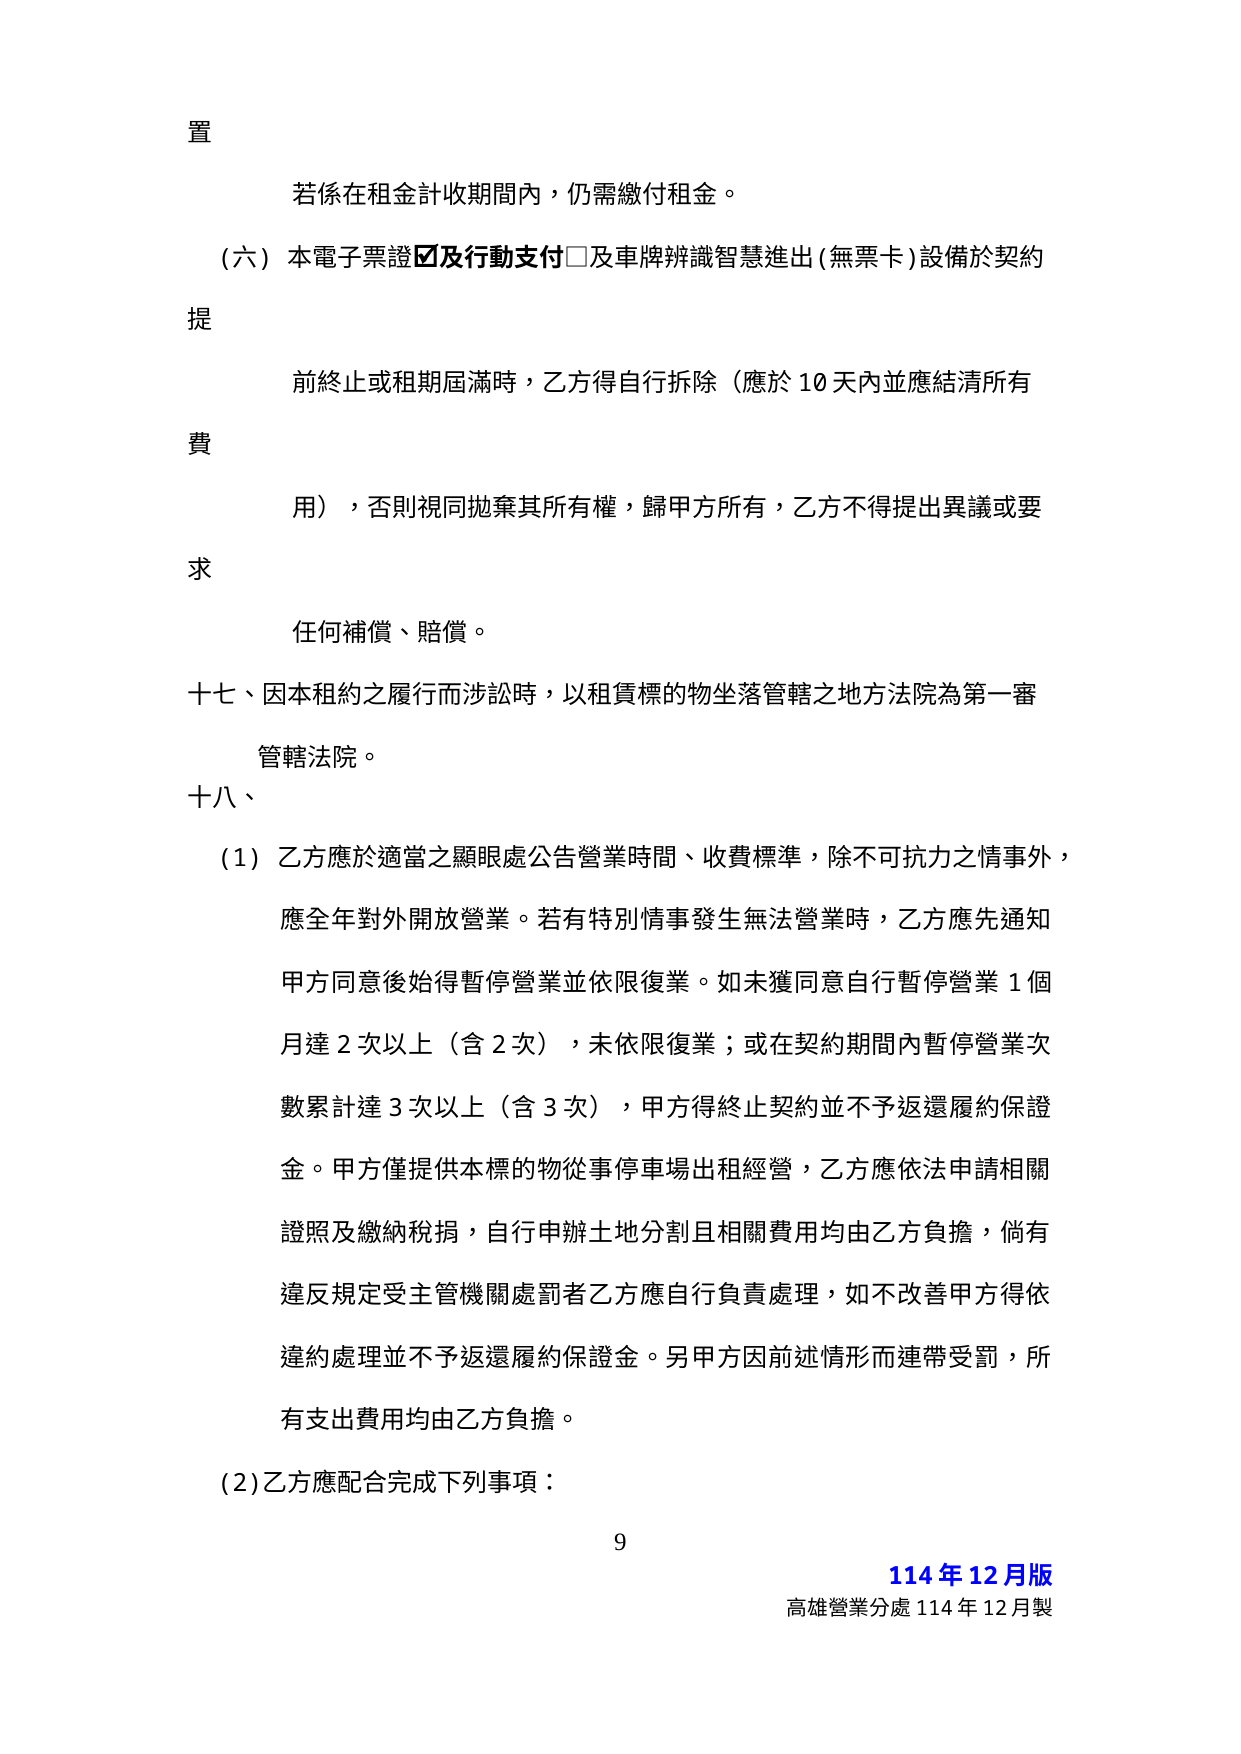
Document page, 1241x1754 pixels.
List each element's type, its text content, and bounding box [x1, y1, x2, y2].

text 十八、 [187, 776, 1053, 814]
list 乙方應配合完成下列事項： [217, 1439, 1053, 1501]
text 前終止或租期屆滿時，乙方得自行拆除（應於10天內並應結清所有費 [187, 339, 1053, 464]
text 置 [187, 89, 1053, 151]
text 任何補償、賠償。 [187, 589, 1053, 651]
list 乙方應於適當之顯眼處公告營業時間、收費標準，除不可抗力之情事外，應全年對外開放營業。若有特別情事發生無法營業時，乙方應先通知甲方同意後始得暫停營業並依限復業。如未獲同意自行暫停營業1個月達2次以上（含2次），未依限復業；或在契約期間內暫停營業次數累計達3次以上（含3次），甲方得終止契約並不予返還履約保證金。甲方僅提供本標的物從事停車場出租經營，乙方應依法申請相關證照及繳納稅捐，自行申辦土地分割且相關費用均由乙方負擔，倘有違反規定受主管機關處罰者乙方應自行負責處理，如不改善甲方得依違約處理並不予返還履約保證金。另甲方因前述情形而連帶受罰，所有支出費用均由乙方負擔。 [217, 814, 1053, 1439]
text 若係在租金計收期間內，仍需繳付租金。 [187, 151, 1053, 214]
text 十七、因本租約之履行而涉訟時，以租賃標的物坐落管轄之地方法院為第一審管轄法院。 [187, 651, 1053, 776]
text (六) 本電子票證及行動支付□及車牌辨識智慧進出(無票卡)設備於契約提 [187, 214, 1053, 339]
text 用），否則視同拋棄其所有權，歸甲方所有，乙方不得提出異議或要求 [187, 464, 1053, 589]
